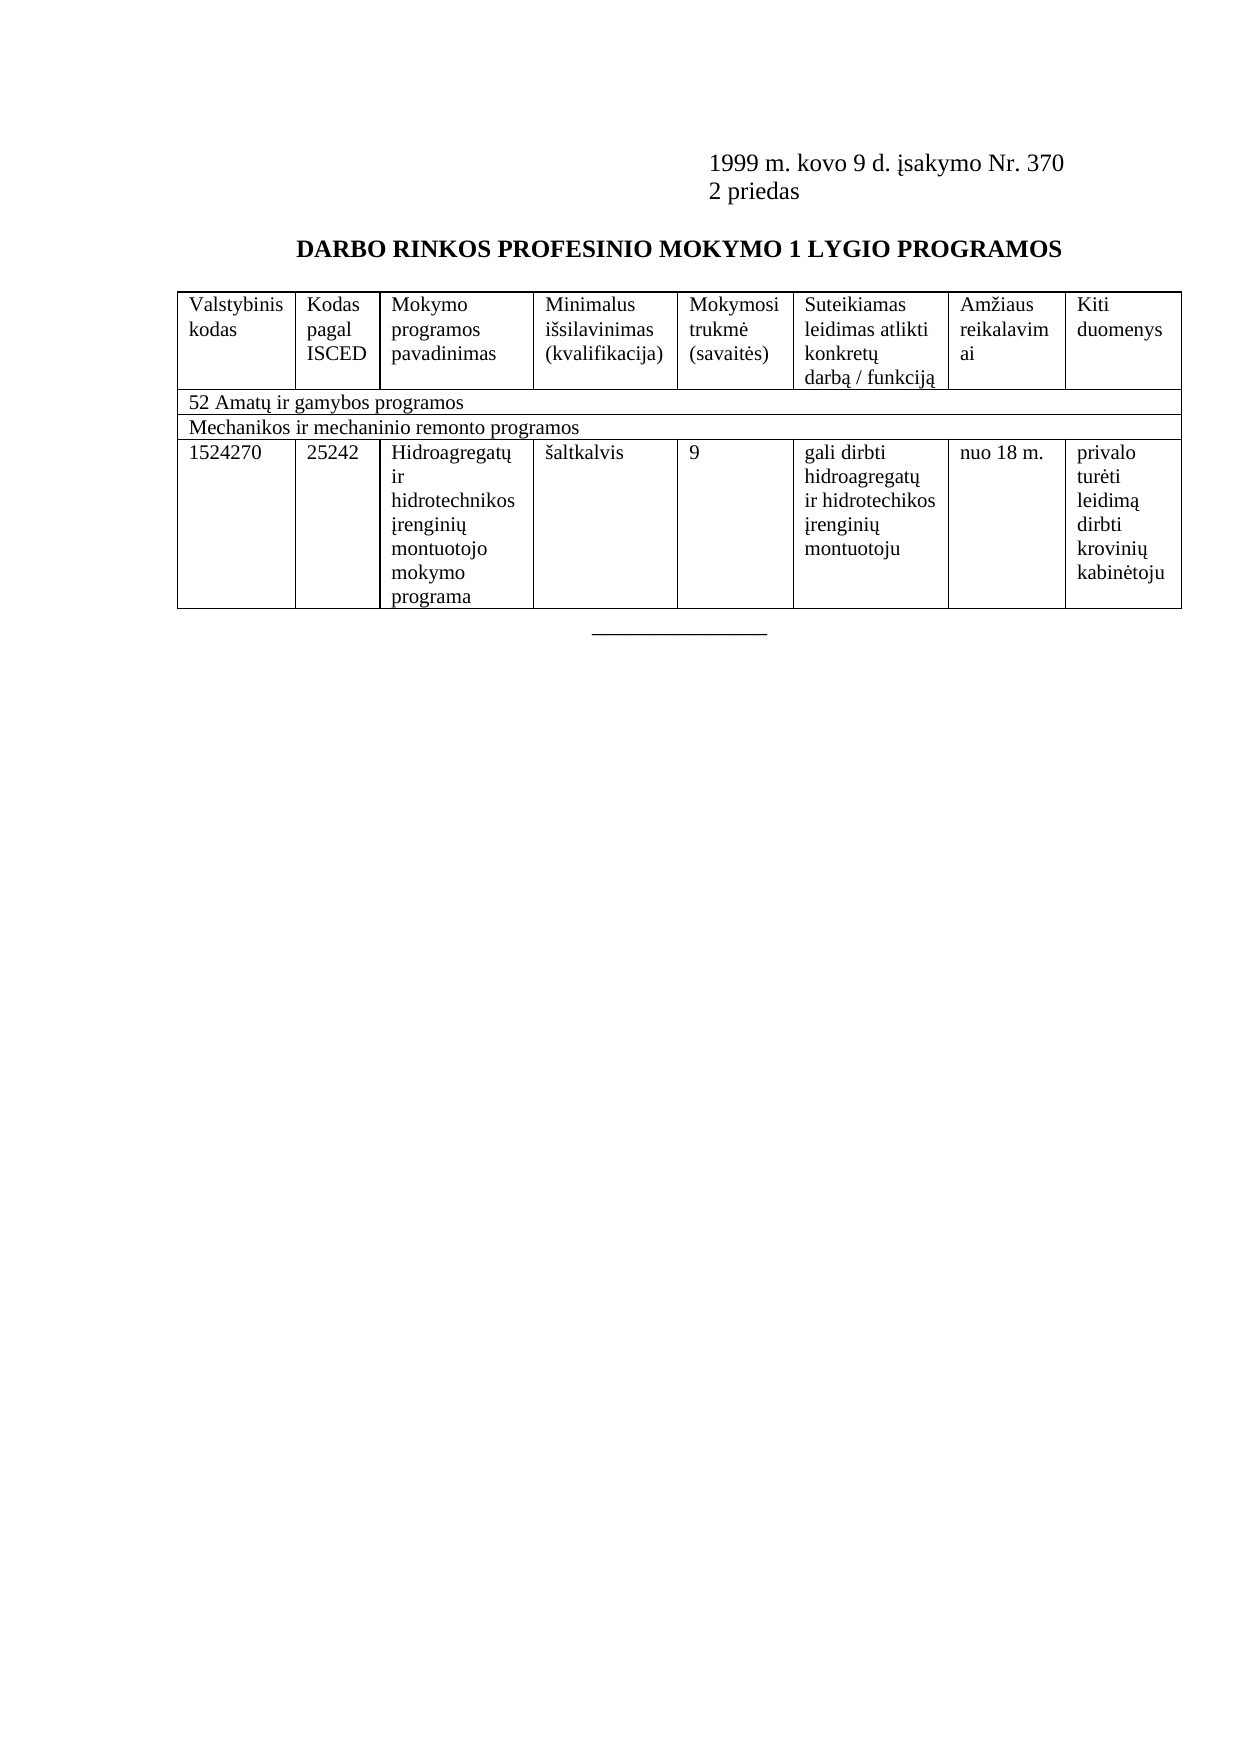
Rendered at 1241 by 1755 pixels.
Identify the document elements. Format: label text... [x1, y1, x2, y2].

table_cell privalo turėti leidimą dirbti krovinių kabinėtoju [1066, 440, 1181, 608]
table_cell šaltkalvis [534, 440, 677, 608]
table_header Mokymosi trukmė (savaitės) [678, 293, 793, 389]
text 1999 m. kovo 9 d. įsakymo Nr. 370 [177, 148, 1181, 176]
table_cell Hidroagregatų ir hidrotechnikos įrenginių montuotojo mokymo programa [381, 440, 533, 608]
table_cell Mechanikos ir mechaninio remonto programos [178, 415, 1181, 439]
table_cell 52 Amatų ir gamybos programos [178, 390, 1181, 414]
table_cell gali dirbti hidroagregatų ir hidrotechikos įrenginių montuotoju [794, 440, 948, 608]
table_cell 25242 [296, 440, 379, 608]
table_header Kiti duomenys [1066, 293, 1181, 389]
table_header Kodas pagal ISCED [296, 293, 379, 389]
text DARBO RINKOS PROFESINIO MOKYMO 1 LYGIO PROGRAMOS [177, 234, 1181, 263]
table_cell 1524270 [178, 440, 295, 608]
table_header Valstybinis kodas [178, 293, 295, 389]
table_cell 9 [678, 440, 793, 608]
text 2 priedas [177, 176, 1181, 205]
table_header Minimalus išsilavinimas (kvalifikacija) [534, 293, 677, 389]
table_cell nuo 18 m. [949, 440, 1065, 608]
text ______________ [177, 609, 1181, 638]
table_header Suteikiamas leidimas atlikti konkretų darbą / funkciją [794, 293, 948, 389]
table_header Mokymo programos pavadinimas [381, 293, 533, 389]
table_header Amžiaus reikalavimai [949, 293, 1065, 389]
